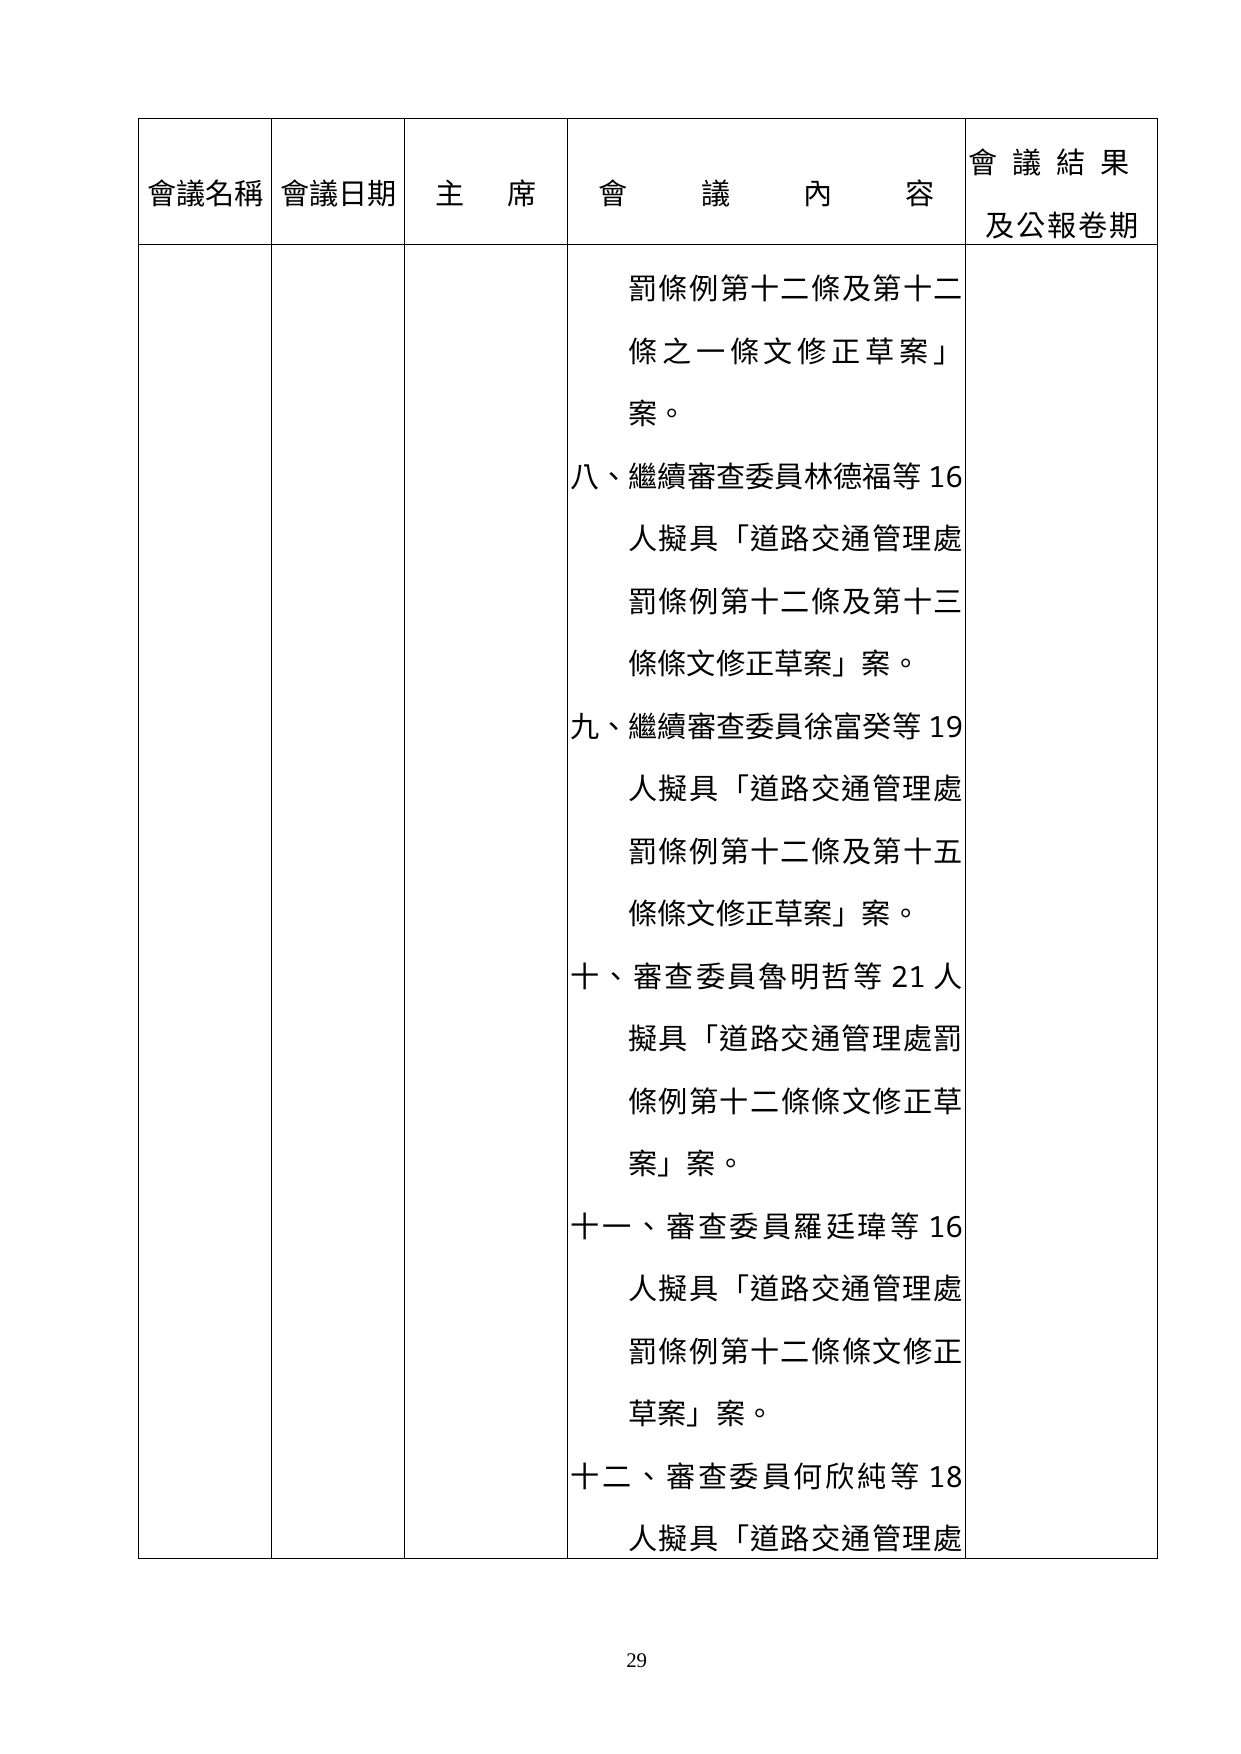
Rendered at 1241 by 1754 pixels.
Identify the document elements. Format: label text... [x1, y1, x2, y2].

table_cell [272, 245, 404, 1558]
table_header 會議日期 [272, 119, 404, 244]
table_cell 罰條例第十二條及第十二條之一條文修正草案」案。 八、繼續審查委員林德福等16人擬具「道路交通管理處罰條例第十二條及第十三條條文修正草案」案。 九、繼續審查委員徐富癸等19人擬具「道路交通管理處罰條例第十二條及第十五條條文修正草案」案。 十、審查委員魯明哲等21人擬具「道路交通管理處罰條例第十二條條文修正草案」案。 十一、審查委員羅廷瑋等16人擬具「道路交通管理處罰條例第十二條條文修正草案」案。 十二、審查委員何欣純等18人擬具「道路交通管理處 [568, 245, 965, 1558]
table_header 主 席 [405, 119, 567, 244]
table_header 會議名稱 [139, 119, 271, 244]
table_cell [966, 245, 1157, 1558]
table_cell [139, 245, 271, 1558]
table_header 會 議 結 果 及公報卷期 [966, 119, 1157, 244]
table_header 會 議 內 容 [568, 119, 965, 244]
table_cell [405, 245, 567, 1558]
